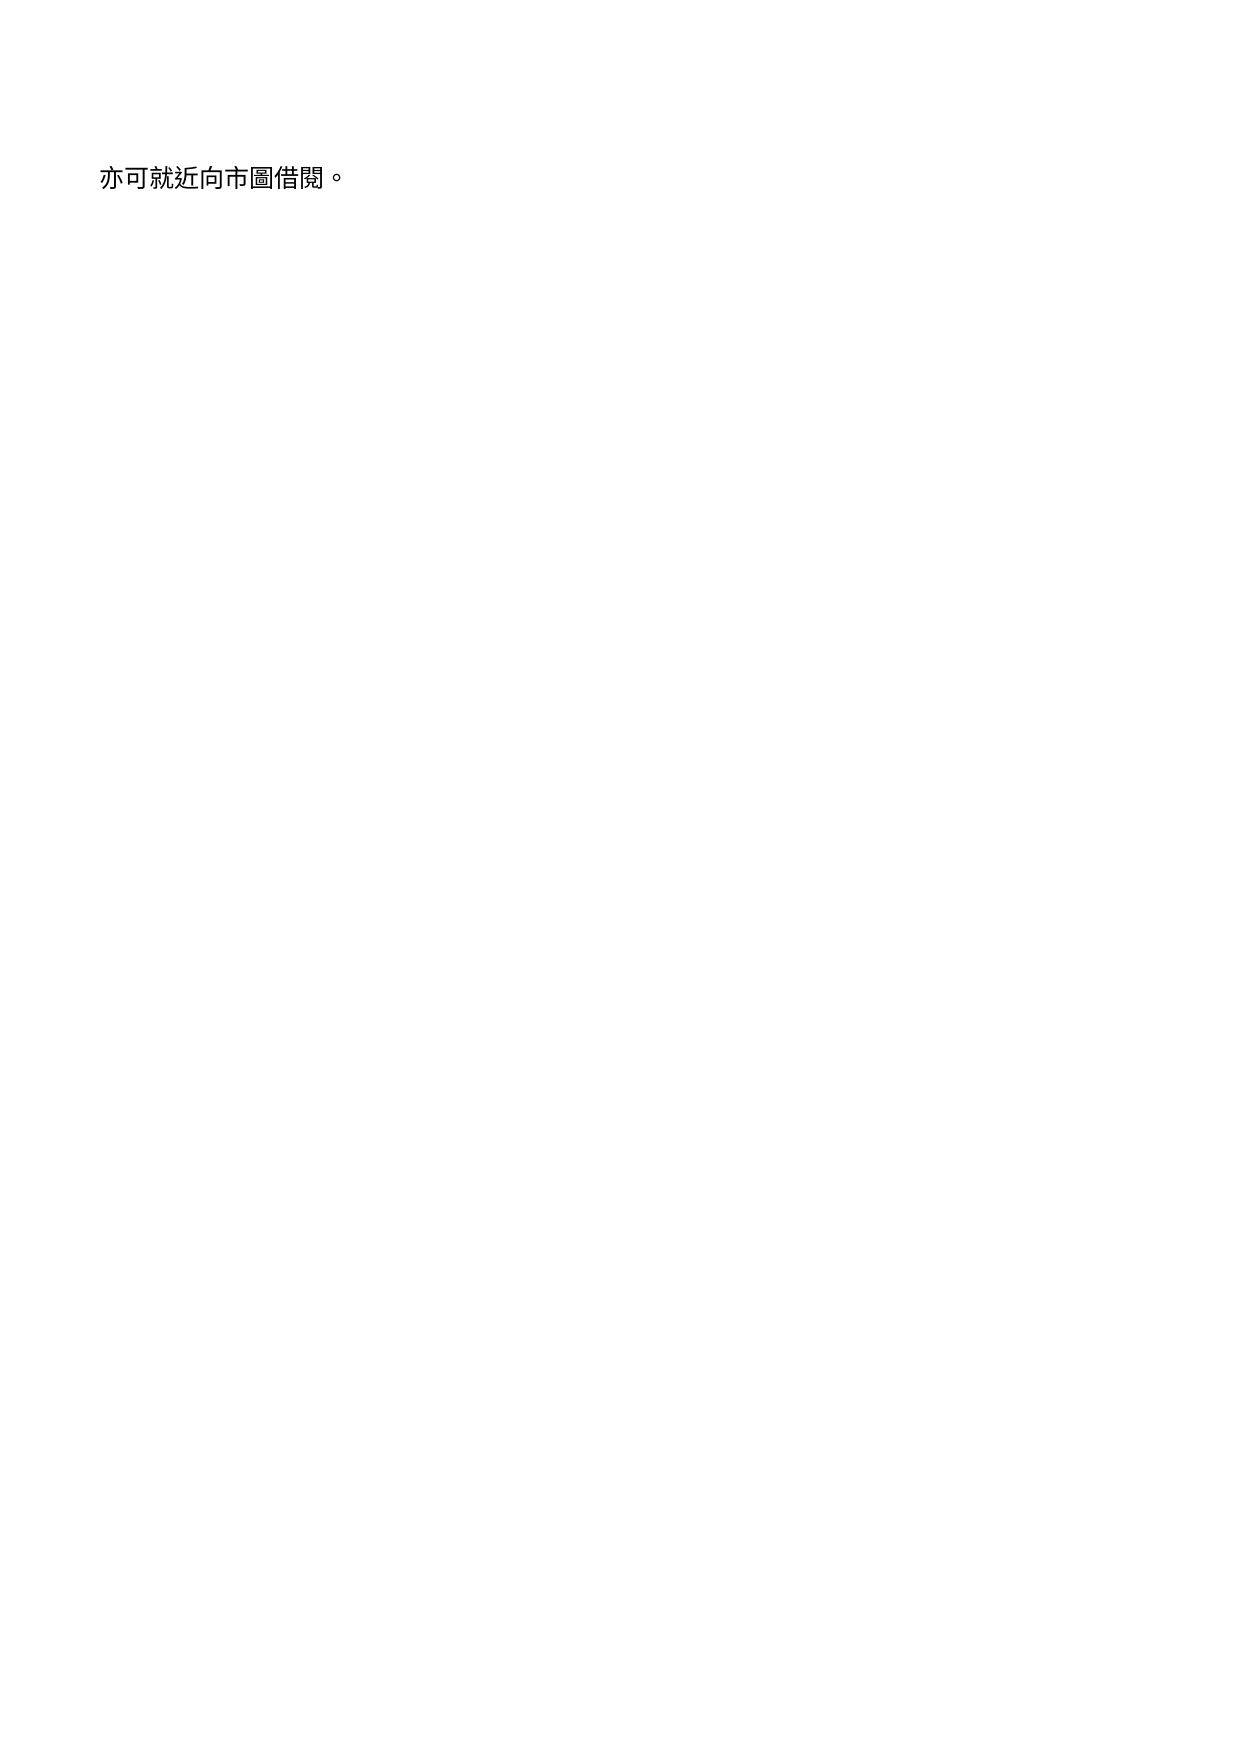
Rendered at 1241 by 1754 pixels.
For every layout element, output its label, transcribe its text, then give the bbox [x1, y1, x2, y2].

text 亦可就近向市圖借閱。 [99, 158, 1103, 194]
